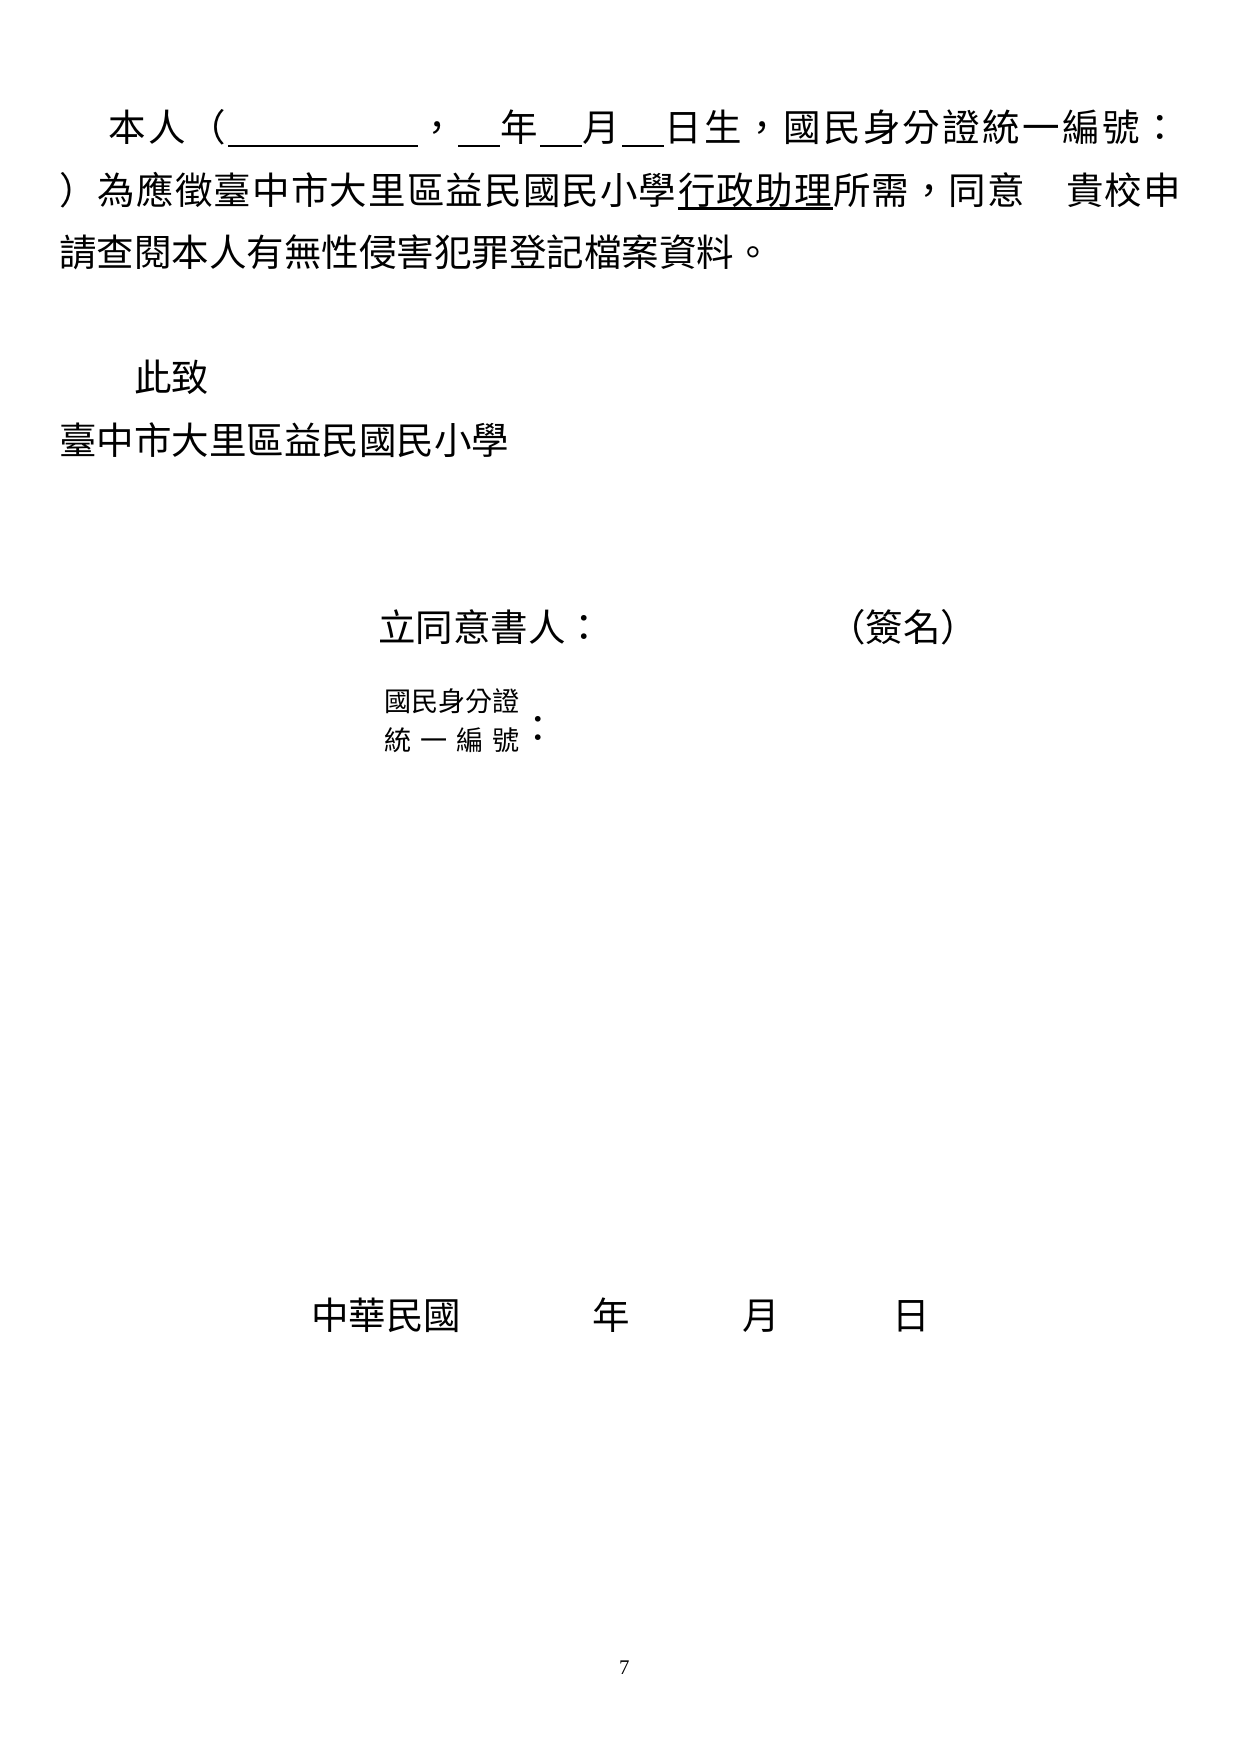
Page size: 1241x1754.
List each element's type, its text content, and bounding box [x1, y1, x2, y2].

text 中華民國 年 月 日 [59, 1271, 1181, 1334]
text 臺中市大里區益民國民小學 [59, 396, 1181, 459]
text 本人（ ， 年 月 日生，國民身分證統一編號： ）為應徵臺中市大里區益民國民小學行政助理所需，同意 貴校申請查閱本人有無性侵害犯罪登記檔案資料。 [59, 84, 1181, 271]
text 此致 [59, 334, 1181, 396]
text 立同意書人： （簽名） [59, 584, 1181, 646]
text 國民身分證統一編號： [59, 646, 1181, 771]
